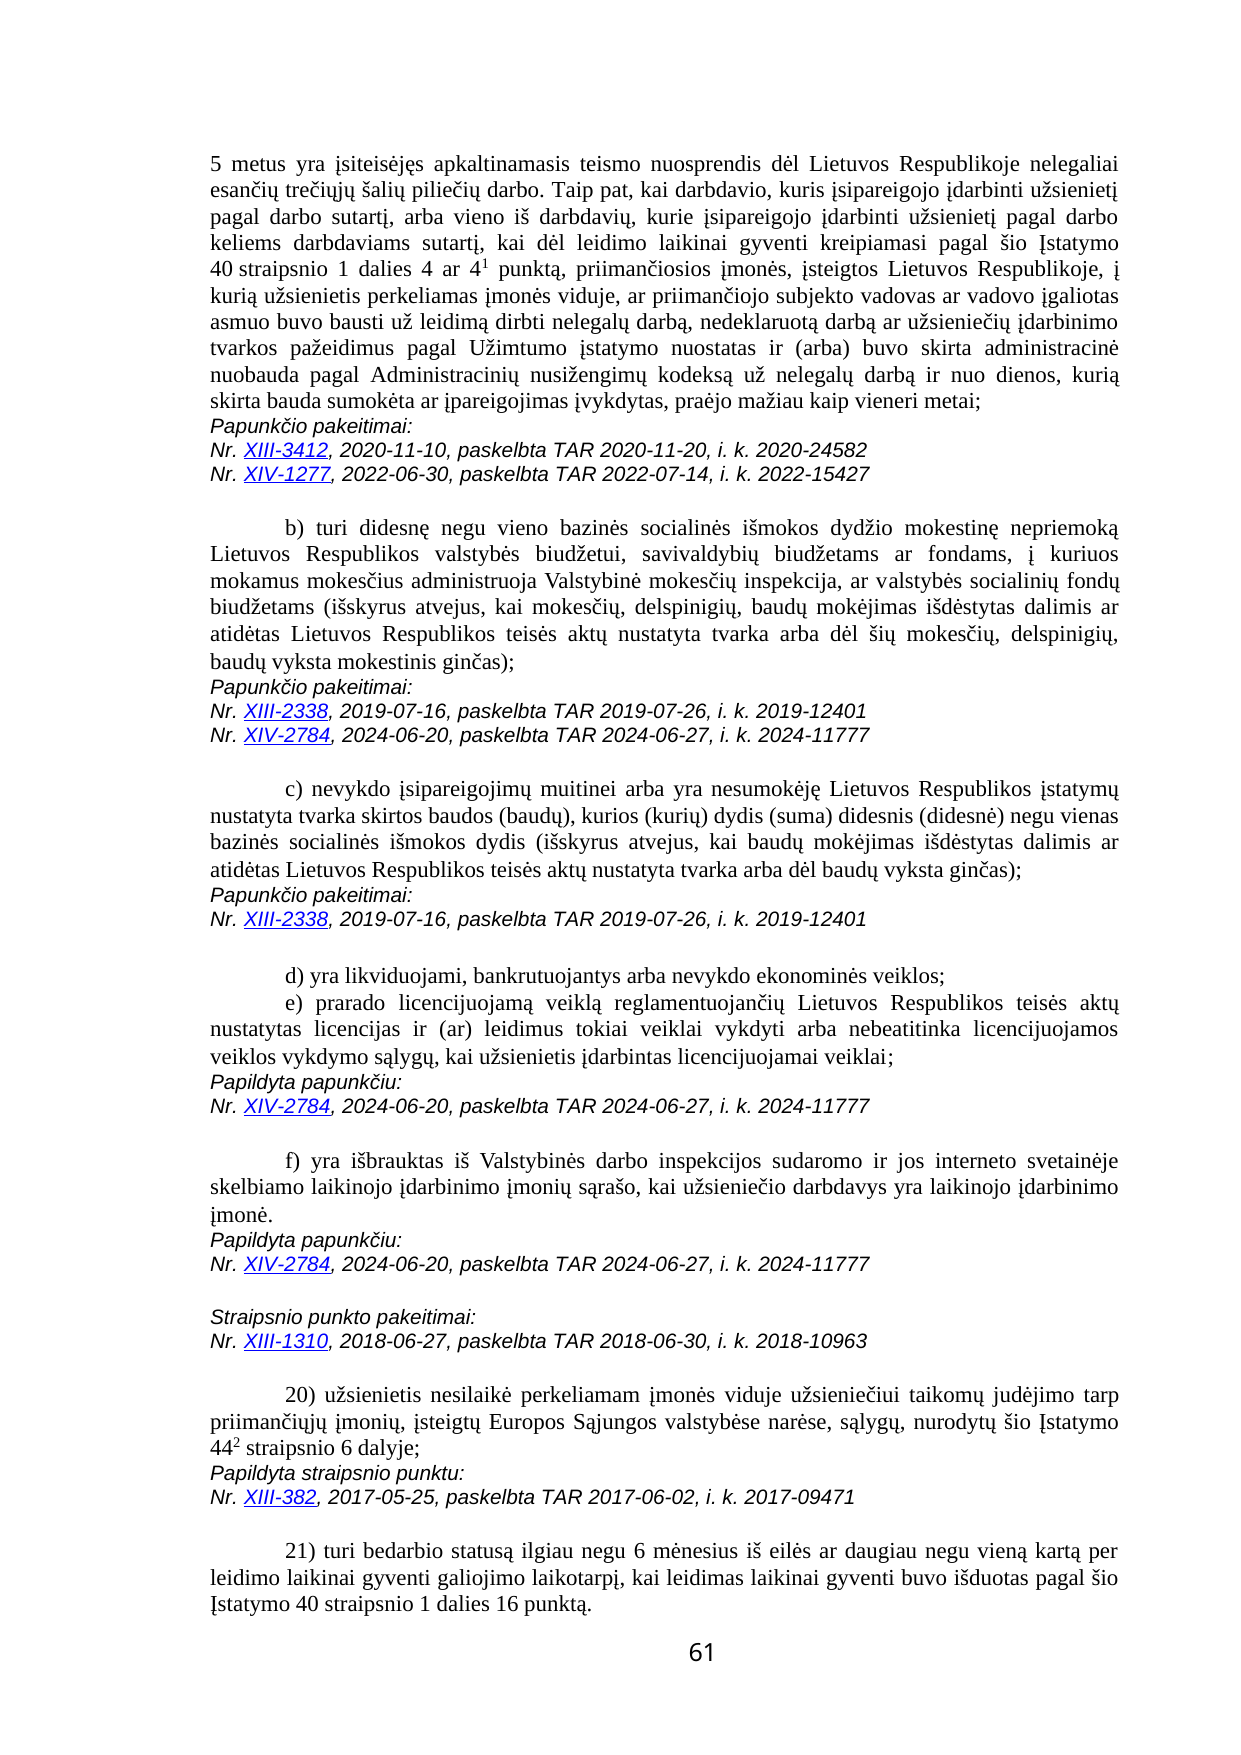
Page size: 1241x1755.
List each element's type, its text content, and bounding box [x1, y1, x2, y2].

text Nr. XIII-2338, 2019-07-16, paskelbta TAR 2019-07-26, i. k. 2019-12401 [210, 699, 1120, 723]
text 5 metus yra įsiteisėjęs apkaltinamasis teismo nuosprendis dėl Lietuvos Respublikoje nelegaliai esančių trečiųjų šalių piliečių darbo. Taip pat, kai darbdavio, kuris įsipareigojo įdarbinti užsienietį pagal darbo sutartį, arba vieno iš darbdavių, kurie įsipareigojo įdarbinti užsienietį pagal darbo keliems darbdaviams sutartį, kai dėl leidimo laikinai gyventi kreipiamasi pagal šio Įstatymo 40 straipsnio 1 dalies 4 ar 41 punktą, priimančiosios įmonės, įsteigtos Lietuvos Respublikoje, į kurią užsienietis perkeliamas įmonės viduje, ar priimančiojo subjekto vadovas ar vadovo įgaliotas asmuo buvo bausti už leidimą dirbti nelegalų darbą, nedeklaruotą darbą ar užsieniečių įdarbinimo tvarkos pažeidimus pagal Užimtumo įstatymo nuostatas ir (arba) buvo skirta administracinė nuobauda pagal Administracinių nusižengimų kodeksą už nelegalų darbą ir nuo dienos, kurią skirta bauda sumokėta ar įpareigojimas įvykdytas, praėjo mažiau kaip vieneri metai; [210, 150, 1120, 413]
text b) turi didesnę negu vieno bazinės socialinės išmokos dydžio mokestinę nepriemoką Lietuvos Respublikos valstybės biudžetui, savivaldybių biudžetams ar fondams, į kuriuos mokamus mokesčius administruoja Valstybinė mokesčių inspekcija, ar valstybės socialinių fondų biudžetams (išskyrus atvejus, kai mokesčių, delspinigių, baudų mokėjimas išdėstytas dalimis ar atidėtas Lietuvos Respublikos teisės aktų nustatyta tvarka arba dėl šių mokesčių, delspinigių, baudų vyksta mokestinis ginčas); [210, 514, 1120, 675]
text Papunkčio pakeitimai: [210, 413, 1120, 437]
text Nr. XIII-1310, 2018-06-27, paskelbta TAR 2018-06-30, i. k. 2018-10963 [210, 1329, 1120, 1353]
text f) yra išbrauktas iš Valstybinės darbo inspekcijos sudaromo ir jos interneto svetainėje skelbiamo laikinojo įdarbinimo įmonių sąrašo, kai užsieniečio darbdavys yra laikinojo įdarbinimo įmonė. [210, 1147, 1120, 1228]
text Nr. XIV-2784, 2024-06-20, paskelbta TAR 2024-06-27, i. k. 2024-11777 [210, 723, 1120, 747]
text 20) užsienietis nesilaikė perkeliamam įmonės viduje užsieniečiui taikomų judėjimo tarp priimančiųjų įmonių, įsteigtų Europos Sąjungos valstybėse narėse, sąlygų, nurodytų šio Įstatymo 442 straipsnio 6 dalyje; [210, 1381, 1120, 1461]
text Nr. XIII-3412, 2020-11-10, paskelbta TAR 2020-11-20, i. k. 2020-24582 [210, 437, 1120, 461]
text d) yra likviduojami, bankrutuojantys arba nevykdo ekonominės veiklos; [210, 960, 1120, 988]
text Nr. XIII-2338, 2019-07-16, paskelbta TAR 2019-07-26, i. k. 2019-12401 [210, 907, 1120, 931]
text Nr. XIV-2784, 2024-06-20, paskelbta TAR 2024-06-27, i. k. 2024-11777 [210, 1252, 1120, 1276]
text c) nevykdo įsipareigojimų muitinei arba yra nesumokėję Lietuvos Respublikos įstatymų nustatyta tvarka skirtos baudos (baudų), kurios (kurių) dydis (suma) didesnis (didesnė) negu vienas bazinės socialinės išmokos dydis (išskyrus atvejus, kai baudų mokėjimas išdėstytas dalimis ar atidėtas Lietuvos Respublikos teisės aktų nustatyta tvarka arba dėl baudų vyksta ginčas); [210, 775, 1120, 883]
text Papunkčio pakeitimai: [210, 883, 1120, 907]
text e) prarado licencijuojamą veiklą reglamentuojančių Lietuvos Respublikos teisės aktų nustatytas licencijas ir (ar) leidimus tokiai veiklai vykdyti arba nebeatitinka licencijuojamos veiklos vykdymo sąlygų, kai užsienietis įdarbintas licencijuojamai veiklai; [210, 988, 1120, 1070]
text Nr. XIII-382, 2017-05-25, paskelbta TAR 2017-06-02, i. k. 2017-09471 [210, 1484, 1120, 1508]
text 21) turi bedarbio statusą ilgiau negu 6 mėnesius iš eilės ar daugiau negu vieną kartą per leidimo laikinai gyventi galiojimo laikotarpį, kai leidimas laikinai gyventi buvo išduotas pagal šio Įstatymo 40 straipsnio 1 dalies 16 punktą. [210, 1537, 1120, 1616]
text Papildyta papunkčiu: [210, 1228, 1120, 1252]
text Papildyta straipsnio punktu: [210, 1461, 1120, 1484]
text Nr. XIV-1277, 2022-06-30, paskelbta TAR 2022-07-14, i. k. 2022-15427 [210, 461, 1120, 485]
text Papildyta papunkčiu: [210, 1070, 1120, 1094]
text Papunkčio pakeitimai: [210, 675, 1120, 699]
text Straipsnio punkto pakeitimai: [210, 1305, 1120, 1329]
text Nr. XIV-2784, 2024-06-20, paskelbta TAR 2024-06-27, i. k. 2024-11777 [210, 1094, 1120, 1118]
